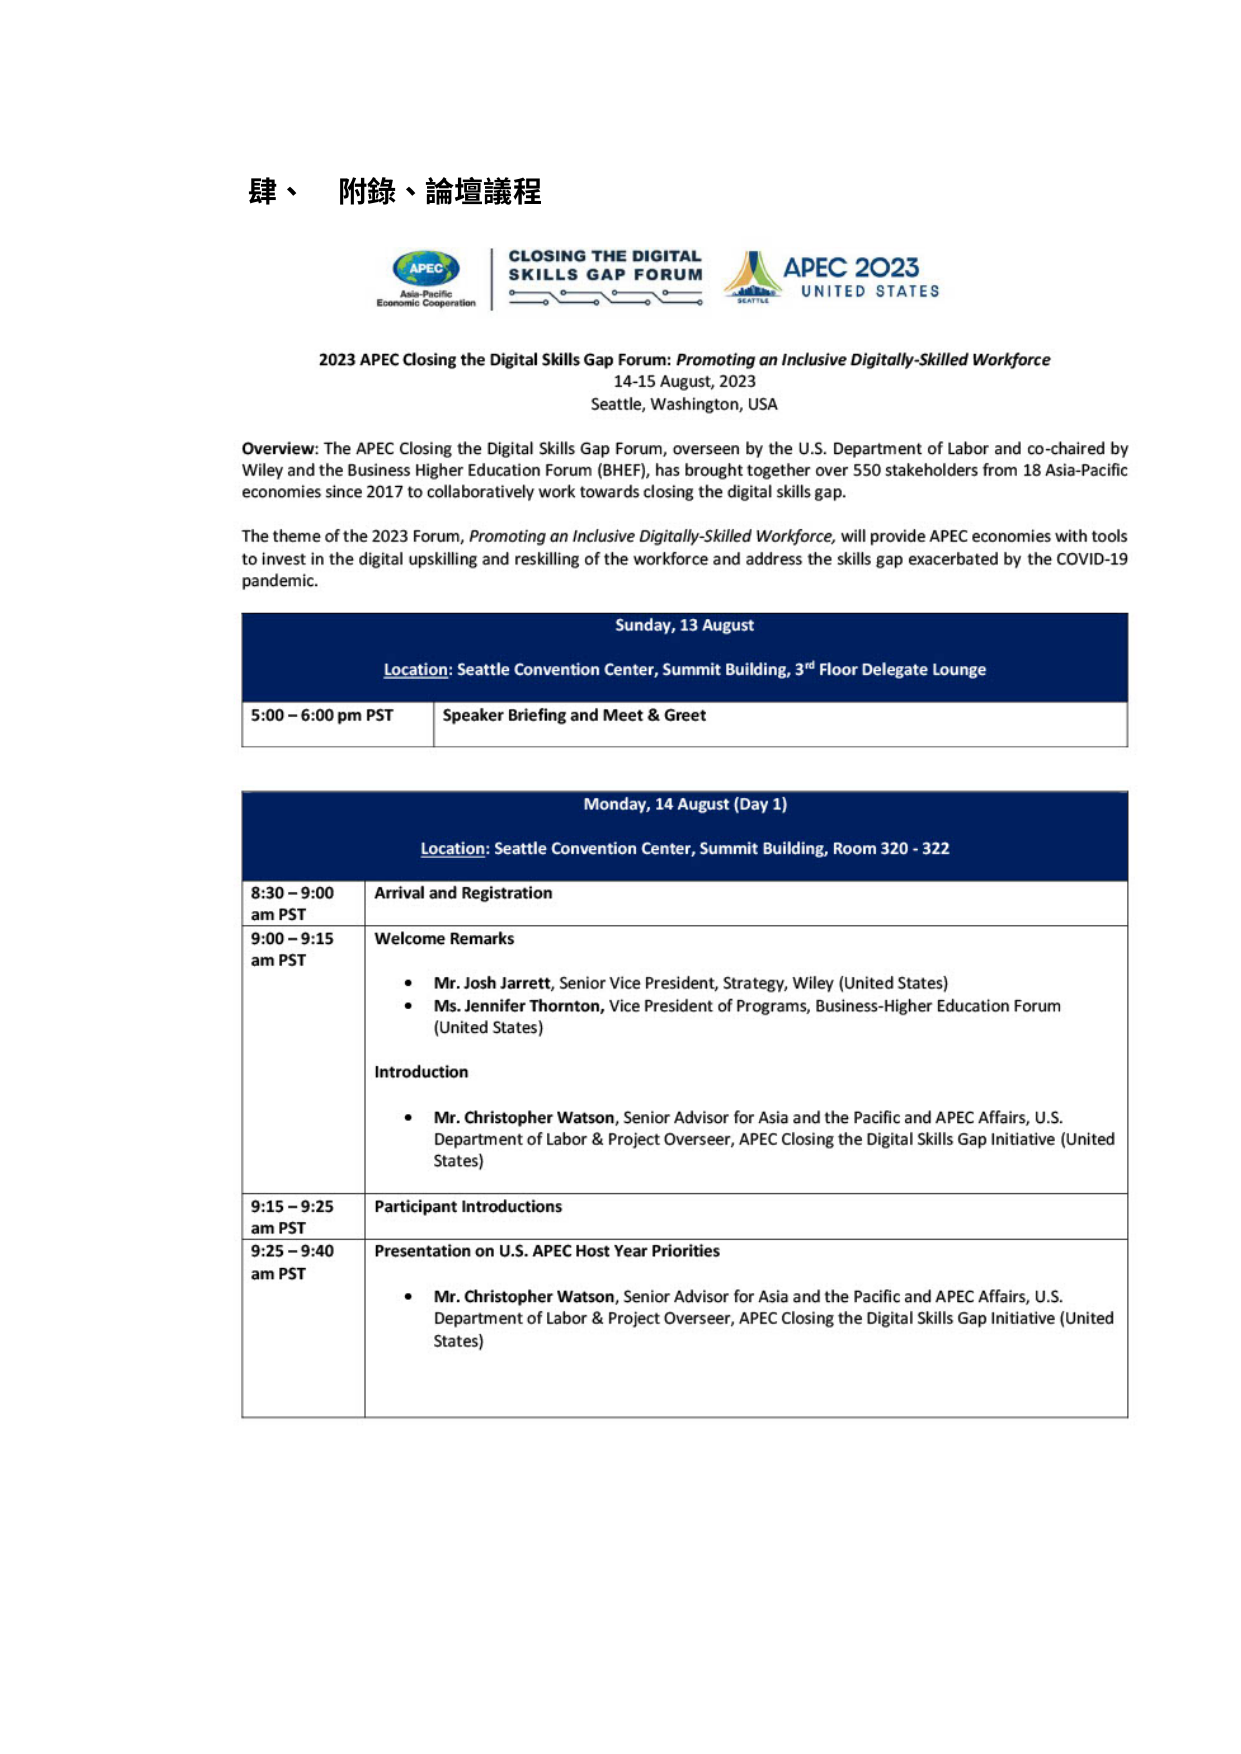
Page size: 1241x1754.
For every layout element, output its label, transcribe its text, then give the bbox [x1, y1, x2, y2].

subtitle 附錄、論壇議程 [248, 148, 1087, 210]
